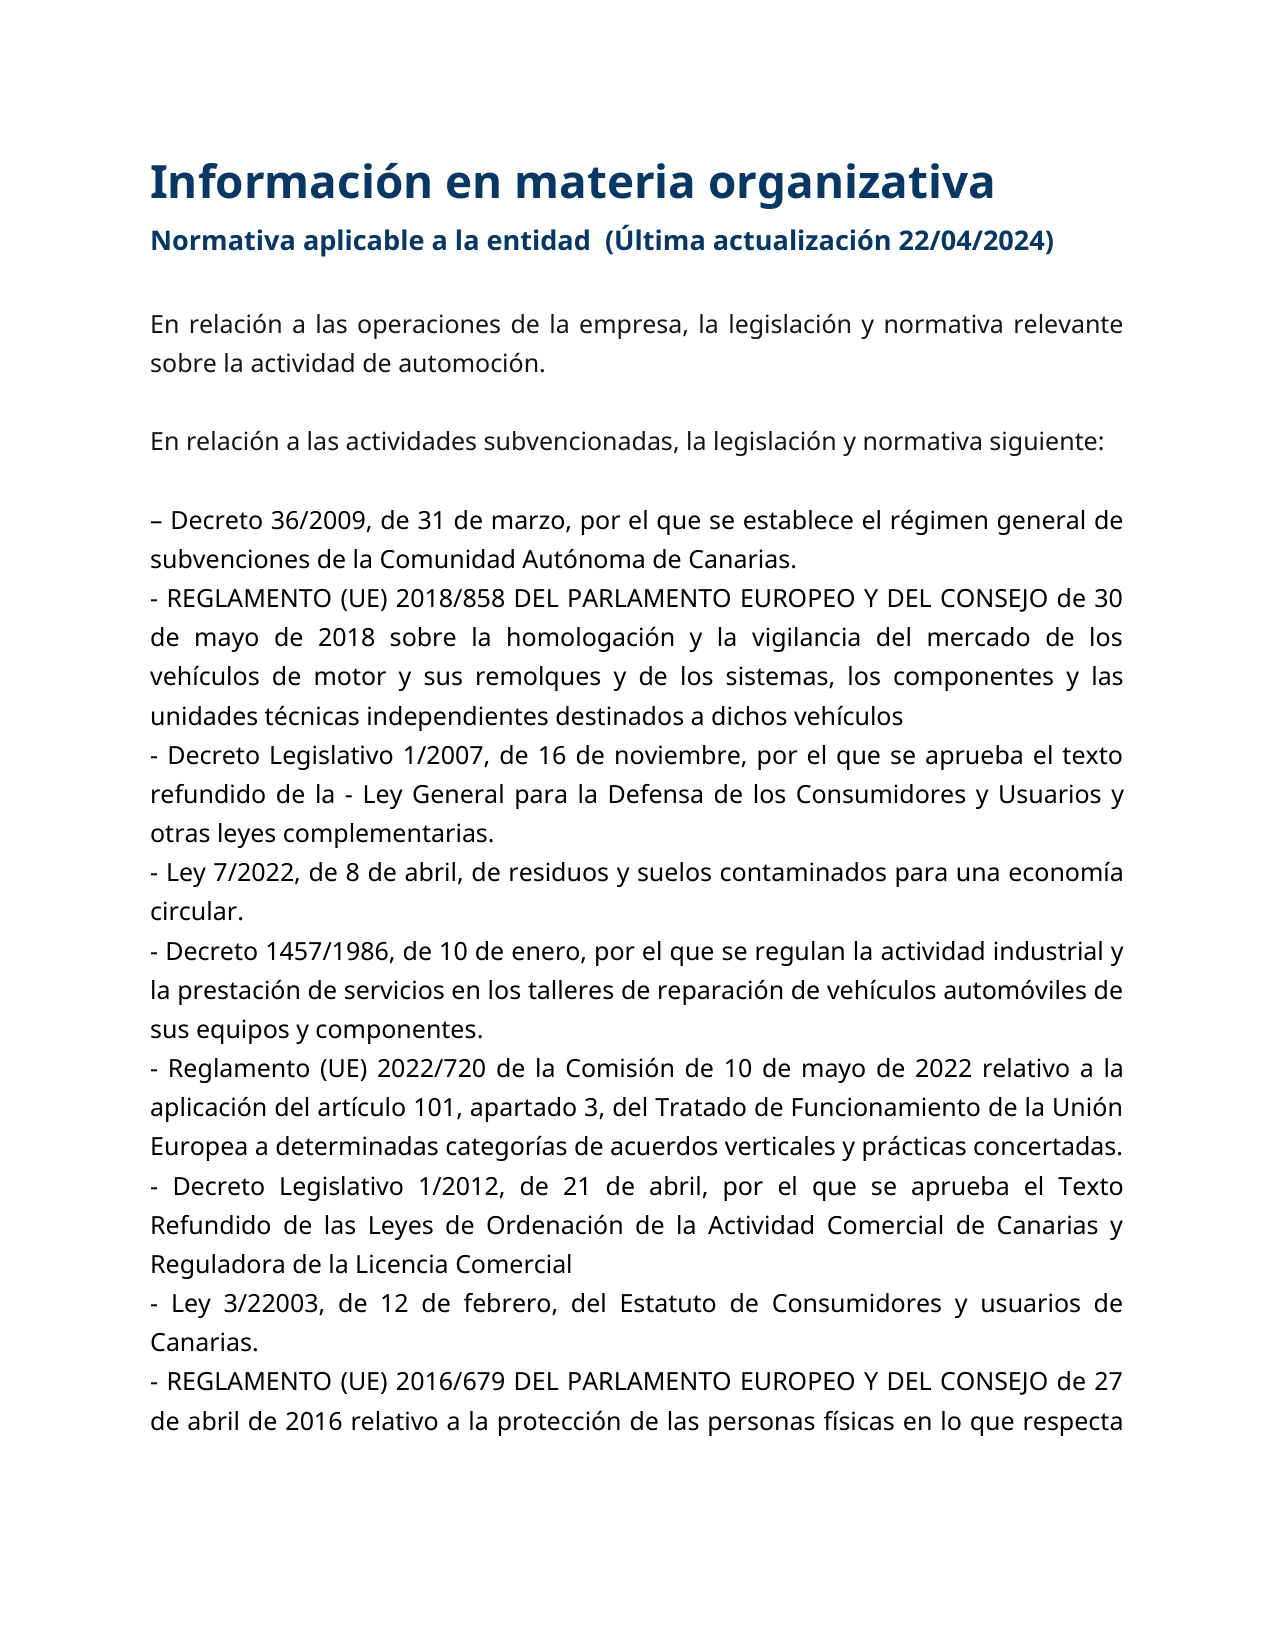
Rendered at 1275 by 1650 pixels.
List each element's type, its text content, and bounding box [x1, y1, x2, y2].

text - Reglamento (UE) 2022/720 de la Comisión de 10 de mayo de 2022 relativo a la aplicación del artículo 101, apartado 3, del Tratado de Funcionamiento de la Unión Europea a determinadas categorías de acuerdos verticales y prácticas concertadas. [150, 1051, 1125, 1163]
text – Decreto 36/2009, de 31 de marzo, por el que se establece el régimen general de subvenciones de la Comunidad Autónoma de Canarias. [150, 502, 1125, 576]
text Información en materia organizativa [150, 150, 1125, 212]
text - Ley 3/22003, de 12 de febrero, del Estatuto de Consumidores y usuarios de Canarias. [150, 1286, 1125, 1359]
text - REGLAMENTO (UE) 2016/679 DEL PARLAMENTO EUROPEO Y DEL CONSEJO de 27 de abril de 2016 relativo a la protección de las personas físicas en lo que respecta [150, 1364, 1125, 1437]
text - Ley 7/2022, de 8 de abril, de residuos y suelos contaminados para una economía circular. [150, 855, 1125, 928]
text En relación a las actividades subvencionadas, la legislación y normativa siguiente: [150, 424, 1125, 458]
text - Decreto 1457/1986, de 10 de enero, por el que se regulan la actividad industrial y la prestación de servicios en los talleres de reparación de vehículos automóviles de sus equipos y componentes. [150, 933, 1125, 1046]
text En relación a las operaciones de la empresa, la legislación y normativa relevante sobre la actividad de automoción. [150, 306, 1125, 380]
text - REGLAMENTO (UE) 2018/858 DEL PARLAMENTO EUROPEO Y DEL CONSEJO de 30 de mayo de 2018 sobre la homologación y la vigilancia del mercado de los vehículos de motor y sus remolques y de los sistemas, los componentes y las unidades técnicas independientes destinados a dichos vehículos [150, 581, 1125, 732]
text Normativa aplicable a la entidad (Última actualización 22/04/2024) [150, 222, 1125, 258]
text - Decreto Legislativo 1/2012, de 21 de abril, por el que se aprueba el Texto Refundido de las Leyes de Ordenación de la Actividad Comercial de Canarias y Reguladora de la Licencia Comercial [150, 1168, 1125, 1281]
text - Decreto Legislativo 1/2007, de 16 de noviembre, por el que se aprueba el texto refundido de la - Ley General para la Defensa de los Consumidores y Usuarios y otras leyes complementarias. [150, 737, 1125, 850]
